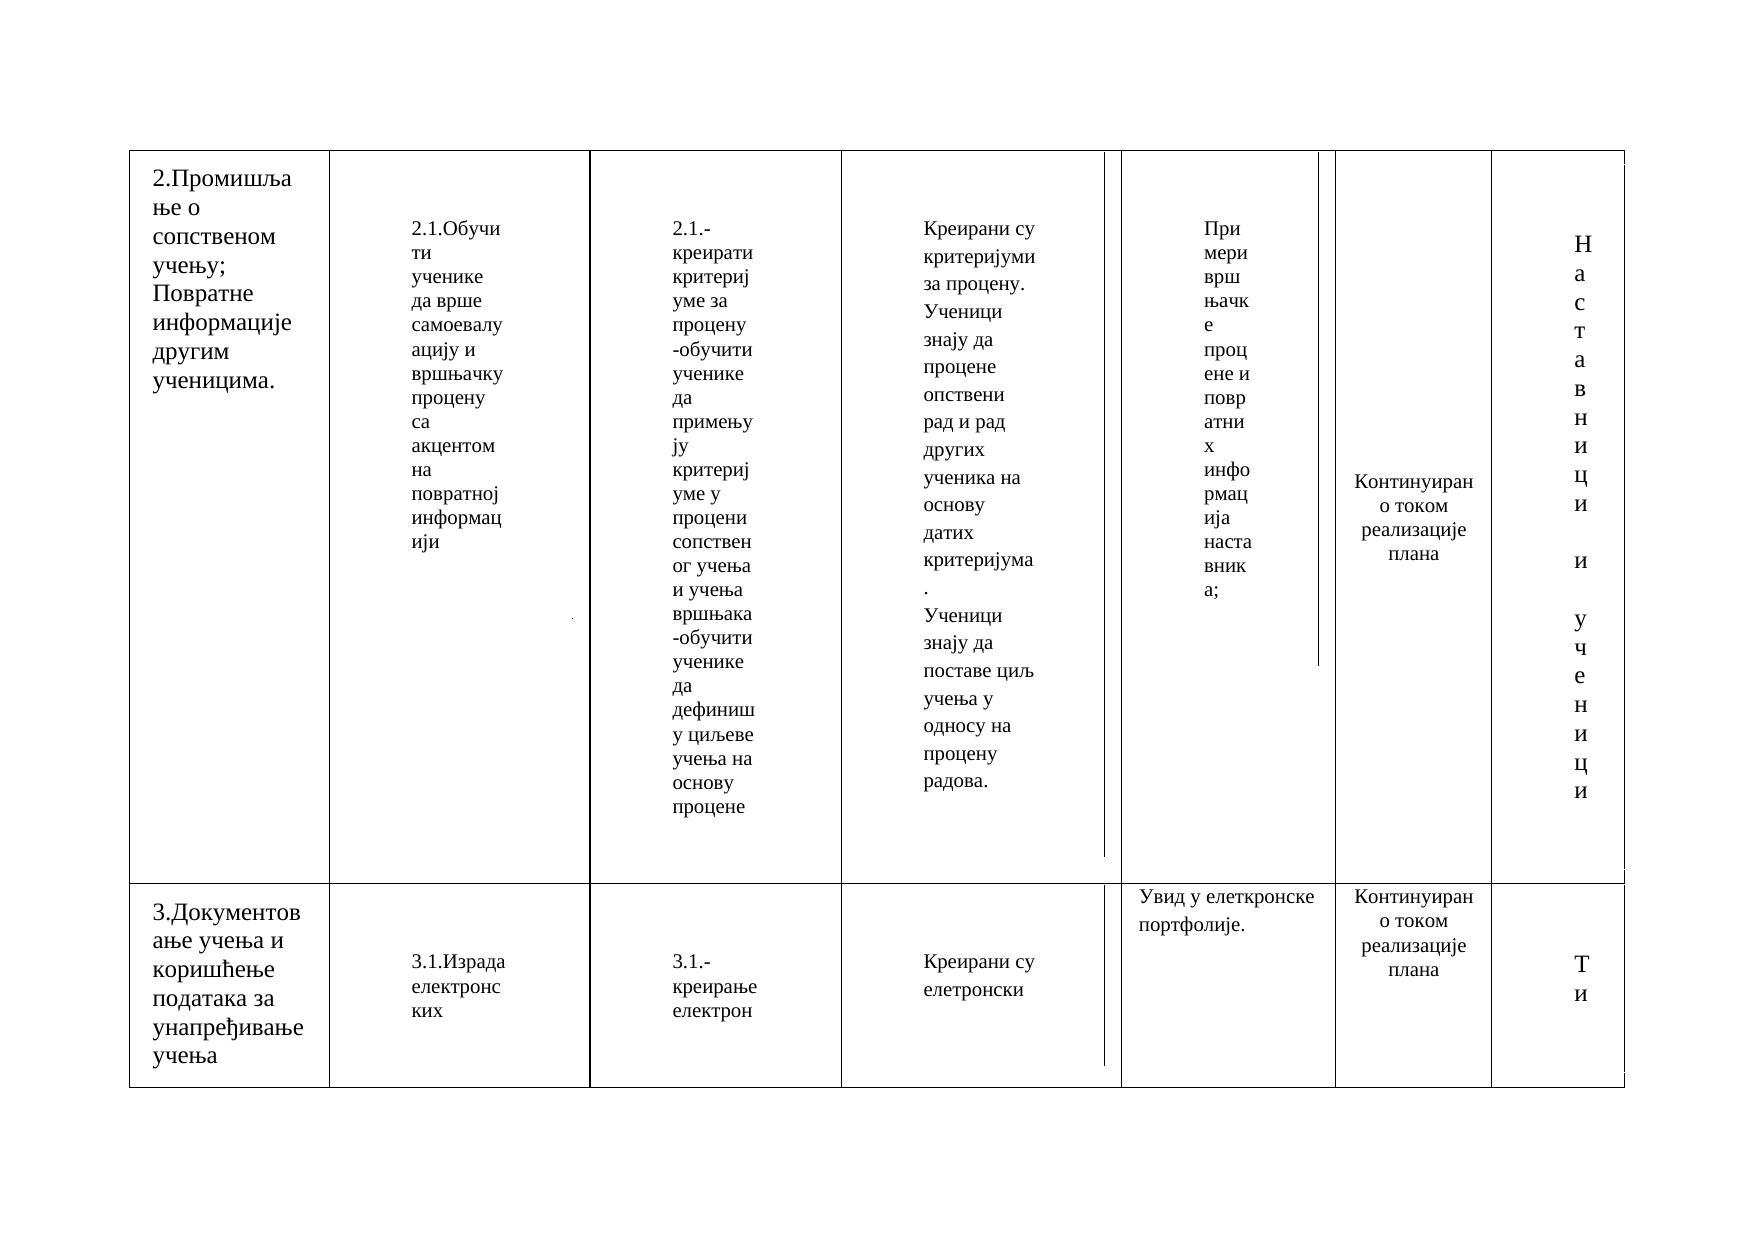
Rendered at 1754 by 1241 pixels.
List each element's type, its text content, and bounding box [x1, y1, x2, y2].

table_cell [591, 884, 607, 1087]
table_cell [591, 151, 607, 883]
table_cell Увид у елеткронске портфолије. [1122, 884, 1335, 1087]
table_cell 3.1.-креирање електрон [608, 885, 823, 1086]
table_cell 2.1.Обучити ученике да врше самоевалуацију и вршњачку процену са акцентом на повратној информацији [330, 151, 589, 883]
table_cell 2.Промишљање о сопственом учењу; Повратне информације другим ученицима. [130, 151, 329, 883]
table_cell [573, 884, 589, 1087]
table_cell 2.1.- креирати критеријуме за процену -обучити ученике да примењују критеријуме у процени сопственог учења и учења вршњака -обучити ученике да дефинишу циљеве учења на основу процене [608, 152, 823, 882]
table_cell Примери вршњачке процене и повратних информација наставника; [1122, 151, 1335, 883]
table_cell Континуирано током реализације плана [1336, 151, 1491, 883]
table_cell Наставници и ученици [1492, 151, 1624, 883]
table_cell Креирани су елетронски [842, 884, 1121, 1087]
table_cell Ти [1492, 884, 1624, 1087]
table_cell [824, 151, 841, 883]
table_cell 3.Документовање учења и коришћење података за унапређивање учења [130, 884, 329, 1087]
table_cell Континуирано током реализације плана [1336, 884, 1491, 1087]
table_cell Креирани су критеријуми за процену. Ученици знају да процене опствени рад и рад других ученика на основу датих критеријума. Ученици знају да поставе циљ учења у односу на процену радова. [842, 151, 1121, 883]
table_cell [330, 884, 346, 1087]
table_cell 3.1.Израда електронских [347, 885, 572, 1086]
table_cell [824, 884, 841, 1087]
